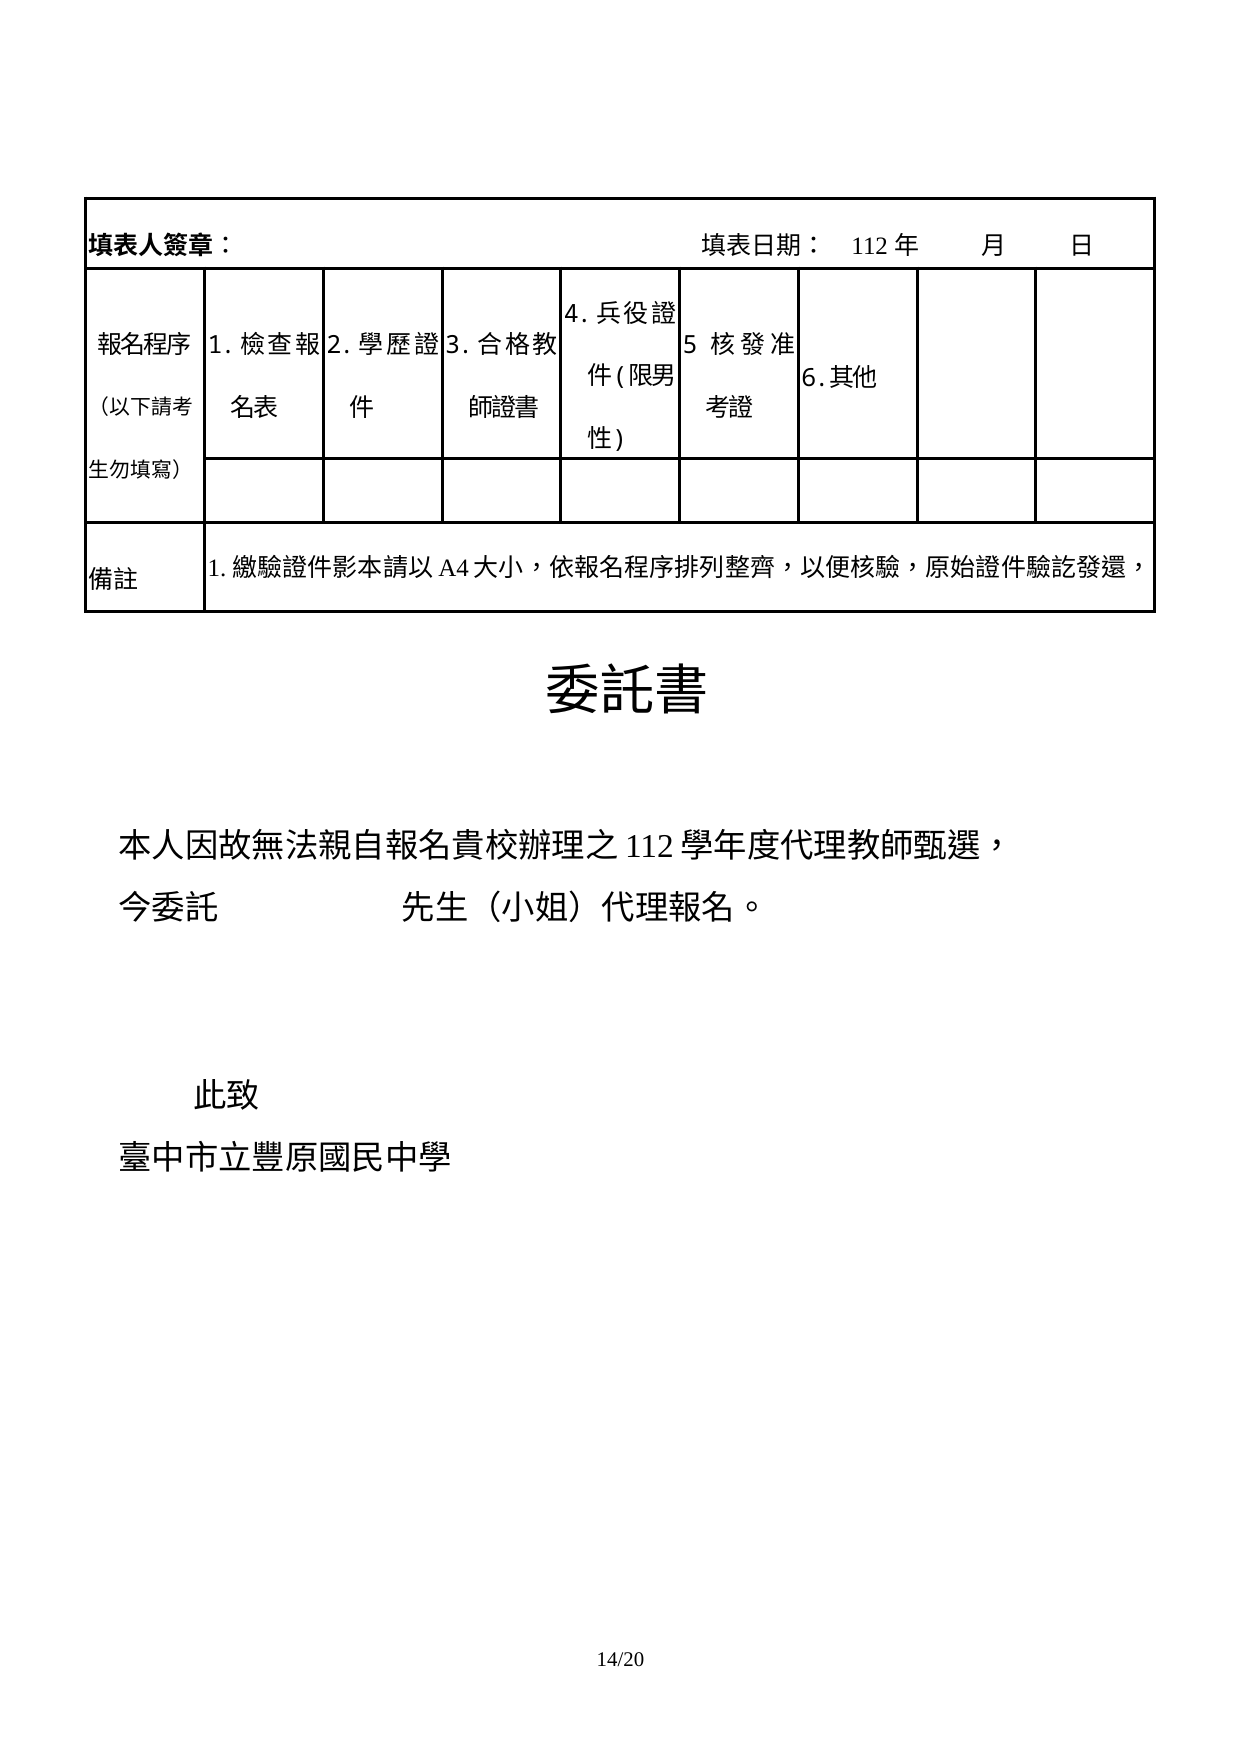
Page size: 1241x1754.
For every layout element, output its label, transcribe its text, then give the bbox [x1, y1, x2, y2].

table_cell 6.其他 [800, 270, 916, 457]
table_cell 繳驗證件影本請以A4大小，依報名程序排列整齊，以便核驗，原始證件驗訖發還，影印本存查。 請親自報名或委託報名，通訊報名不予受理。 [206, 524, 1153, 610]
text 本人因故無法親自報名貴校辦理之112學年度代理教師甄選， [118, 801, 1122, 863]
table_cell [800, 460, 916, 521]
table_cell 2.學歷證件 [325, 270, 441, 457]
table_cell [562, 460, 678, 521]
table_cell [681, 460, 797, 521]
table_cell 1.檢查報名表 [206, 270, 322, 457]
table_cell 報名程序 （以下請考生勿填寫） [87, 270, 203, 521]
table_cell [1037, 270, 1153, 457]
table_cell 5核發准考證 [681, 270, 797, 457]
table_cell [206, 460, 322, 521]
table_cell [1037, 460, 1153, 521]
table_cell [919, 460, 1034, 521]
text 委託書 [118, 613, 1122, 738]
text 今委託 先生（小姐）代理報名。 [118, 863, 1122, 926]
table_cell 3.合格教師證書 [444, 270, 559, 457]
text 此致 [118, 1051, 1122, 1113]
table_cell [325, 460, 441, 521]
text 臺中市立豐原國民中學 [118, 1113, 1122, 1176]
table_cell 備註 [87, 524, 203, 610]
table_cell 4.兵役證件(限男性) [562, 270, 678, 457]
table_cell [919, 270, 1034, 457]
table_cell [444, 460, 559, 521]
table_cell 填表人簽章： 填表日期： 112 年 月 日 [87, 200, 1153, 267]
